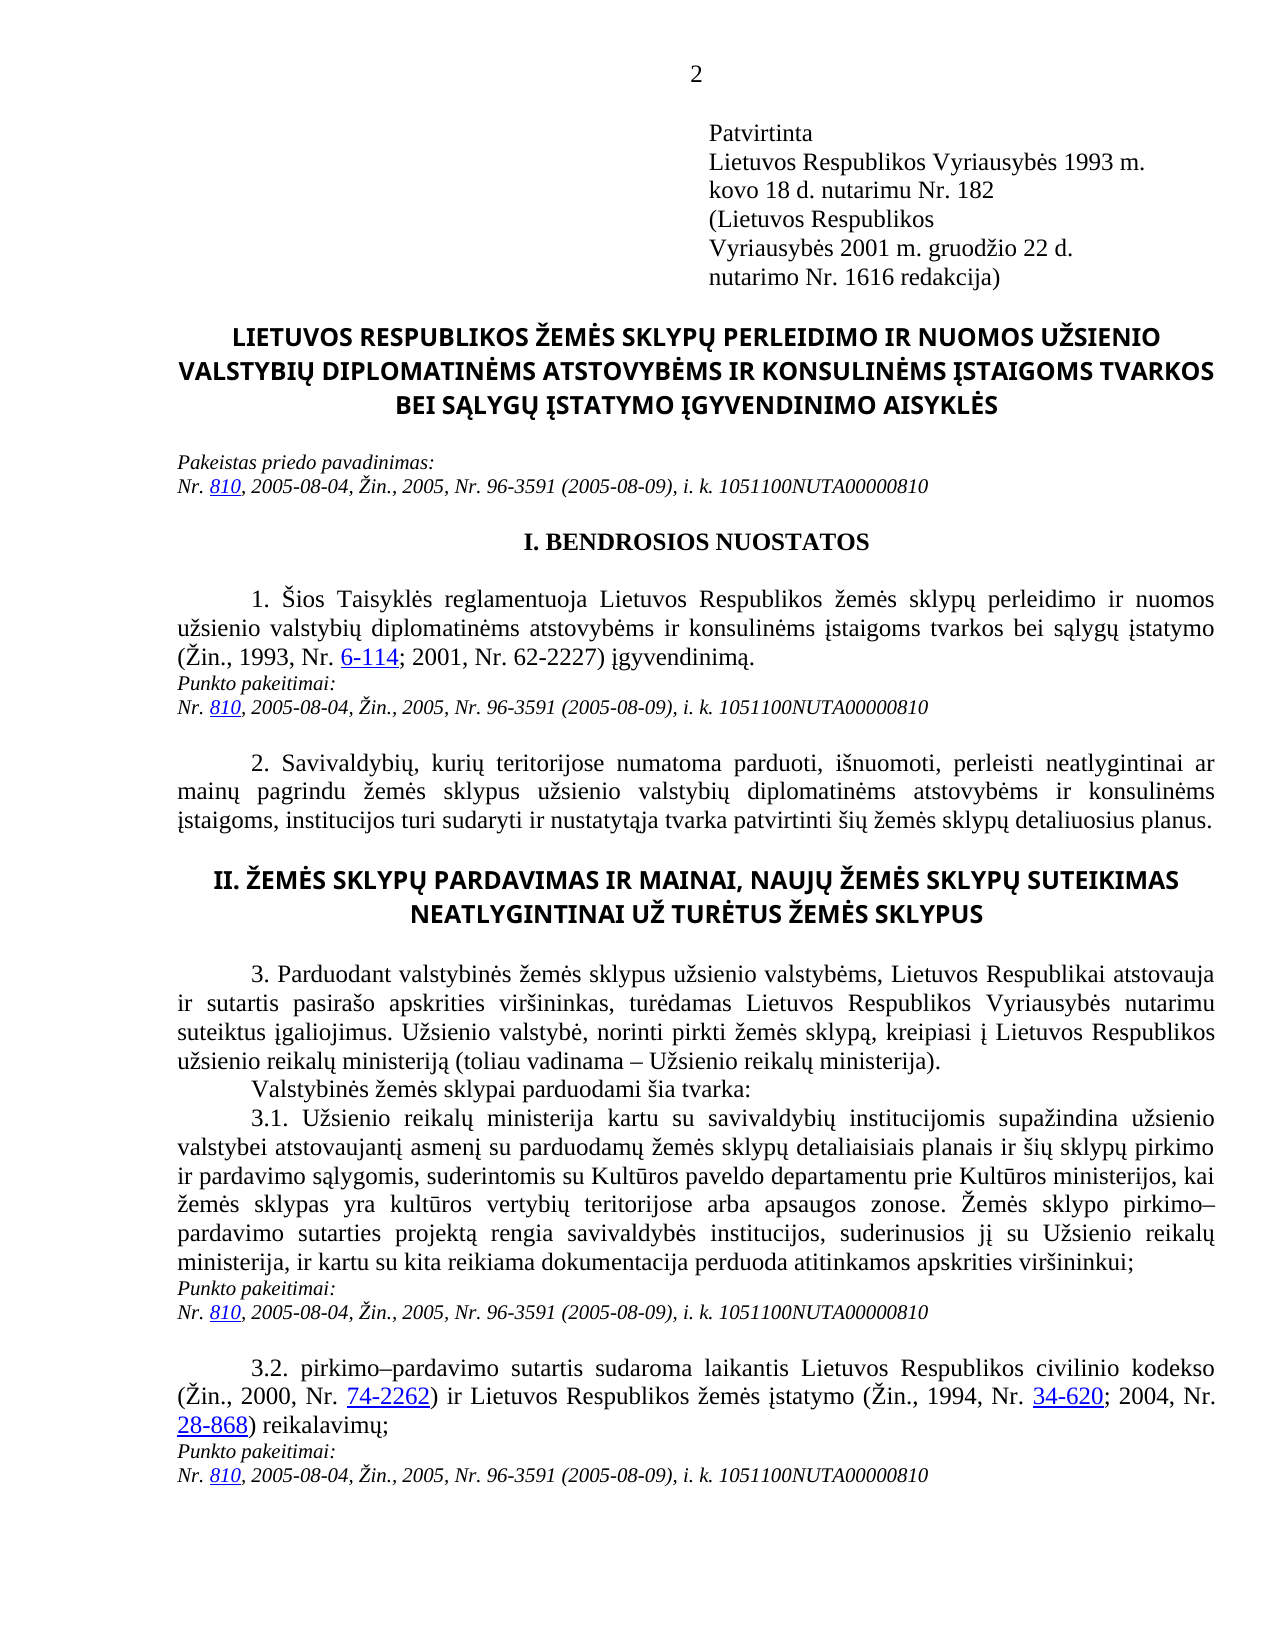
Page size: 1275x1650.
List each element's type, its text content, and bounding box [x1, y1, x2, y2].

text 3.1. Užsienio reikalų ministerija kartu su savivaldybių institucijomis supažindina užsienio valstybei atstovaujantį asmenį su parduodamų žemės sklypų detaliaisiais planais ir šių sklypų pirkimo ir pardavimo sąlygomis, suderintomis su Kultūros paveldo departamentu prie Kultūros ministerijos, kai žemės sklypas yra kultūros vertybių teritorijose arba apsaugos zonose. Žemės sklypo pirkimo–pardavimo sutarties projektą rengia savivaldybės institucijos, suderinusios jį su Užsienio reikalų ministerija, ir kartu su kita reikiama dokumentacija perduoda atitinkamos apskrities viršininkui; [177, 1103, 1216, 1276]
text Nr. 810, 2005-08-04, Žin., 2005, Nr. 96-3591 (2005-08-09), i. k. 1051100NUTA00000810 [177, 474, 1216, 498]
text Patvirtinta [709, 118, 1216, 147]
text Nr. 810, 2005-08-04, Žin., 2005, Nr. 96-3591 (2005-08-09), i. k. 1051100NUTA00000810 [177, 1463, 1216, 1487]
text LIETUVOS RESPUBLIKOS ŽEMĖS SKLYPŲ PERLEIDIMO IR NUOMOS UŽSIENIO VALSTYBIŲ DIPLOMATINĖMS ATSTOVYBĖMS IR KONSULINĖMS ĮSTAIGOMS TVARKOS BEI SĄLYGŲ ĮSTATYMO ĮGYVENDINIMO AISYKLĖS [177, 319, 1216, 421]
text Punkto pakeitimai: [177, 1439, 1216, 1463]
text (Lietuvos Respublikos [177, 204, 1216, 233]
text Nr. 810, 2005-08-04, Žin., 2005, Nr. 96-3591 (2005-08-09), i. k. 1051100NUTA00000810 [177, 695, 1216, 719]
text Lietuvos Respublikos Vyriausybės 1993 m. [177, 147, 1216, 176]
text 3.2. pirkimo–pardavimo sutartis sudaroma laikantis Lietuvos Respublikos civilinio kodekso (Žin., 2000, Nr. 74-2262) ir Lietuvos Respublikos žemės įstatymo (Žin., 1994, Nr. 34-620; 2004, Nr. 28-868) reikalavimų; [177, 1353, 1216, 1439]
text I. BENDROSIOS NUOSTATOS [177, 527, 1216, 556]
text Valstybinės žemės sklypai parduodami šia tvarka: [177, 1074, 1216, 1103]
text Punkto pakeitimai: [177, 671, 1216, 695]
text Nr. 810, 2005-08-04, Žin., 2005, Nr. 96-3591 (2005-08-09), i. k. 1051100NUTA00000810 [177, 1300, 1216, 1324]
text 3. Parduodant valstybinės žemės sklypus užsienio valstybėms, Lietuvos Respublikai atstovauja ir sutartis pasirašo apskrities viršininkas, turėdamas Lietuvos Respublikos Vyriausybės nutarimu suteiktus įgaliojimus. Užsienio valstybė, norinti pirkti žemės sklypą, kreipiasi į Lietuvos Respublikos užsienio reikalų ministeriją (toliau vadinama – Užsienio reikalų ministerija). [177, 959, 1216, 1074]
text Vyriausybės 2001 m. gruodžio 22 d. [177, 233, 1216, 262]
text nutarimo Nr. 1616 redakcija) [177, 262, 1216, 291]
text Punkto pakeitimai: [177, 1276, 1216, 1300]
text Pakeistas priedo pavadinimas: [177, 450, 1216, 474]
text 1. Šios Taisyklės reglamentuoja Lietuvos Respublikos žemės sklypų perleidimo ir nuomos užsienio valstybių diplomatinėms atstovybėms ir konsulinėms įstaigoms tvarkos bei sąlygų įstatymo (Žin., 1993, Nr. 6-114; 2001, Nr. 62-2227) įgyvendinimą. [177, 584, 1216, 671]
text kovo 18 d. nutarimu Nr. 182 [177, 176, 1216, 204]
text 2. Savivaldybių, kurių teritorijose numatoma parduoti, išnuomoti, perleisti neatlygintinai ar mainų pagrindu žemės sklypus užsienio valstybių diplomatinėms atstovybėms ir konsulinėms įstaigoms, institucijos turi sudaryti ir nustatytąja tvarka patvirtinti šių žemės sklypų detaliuosius planus. [177, 748, 1216, 834]
text II. ŽEMĖS SKLYPŲ PARDAVIMAS IR MAINAI, NAUJŲ ŽEMĖS SKLYPŲ SUTEIKIMAS NEATLYGINTINAI UŽ TURĖTUS ŽEMĖS SKLYPUS [177, 863, 1216, 931]
